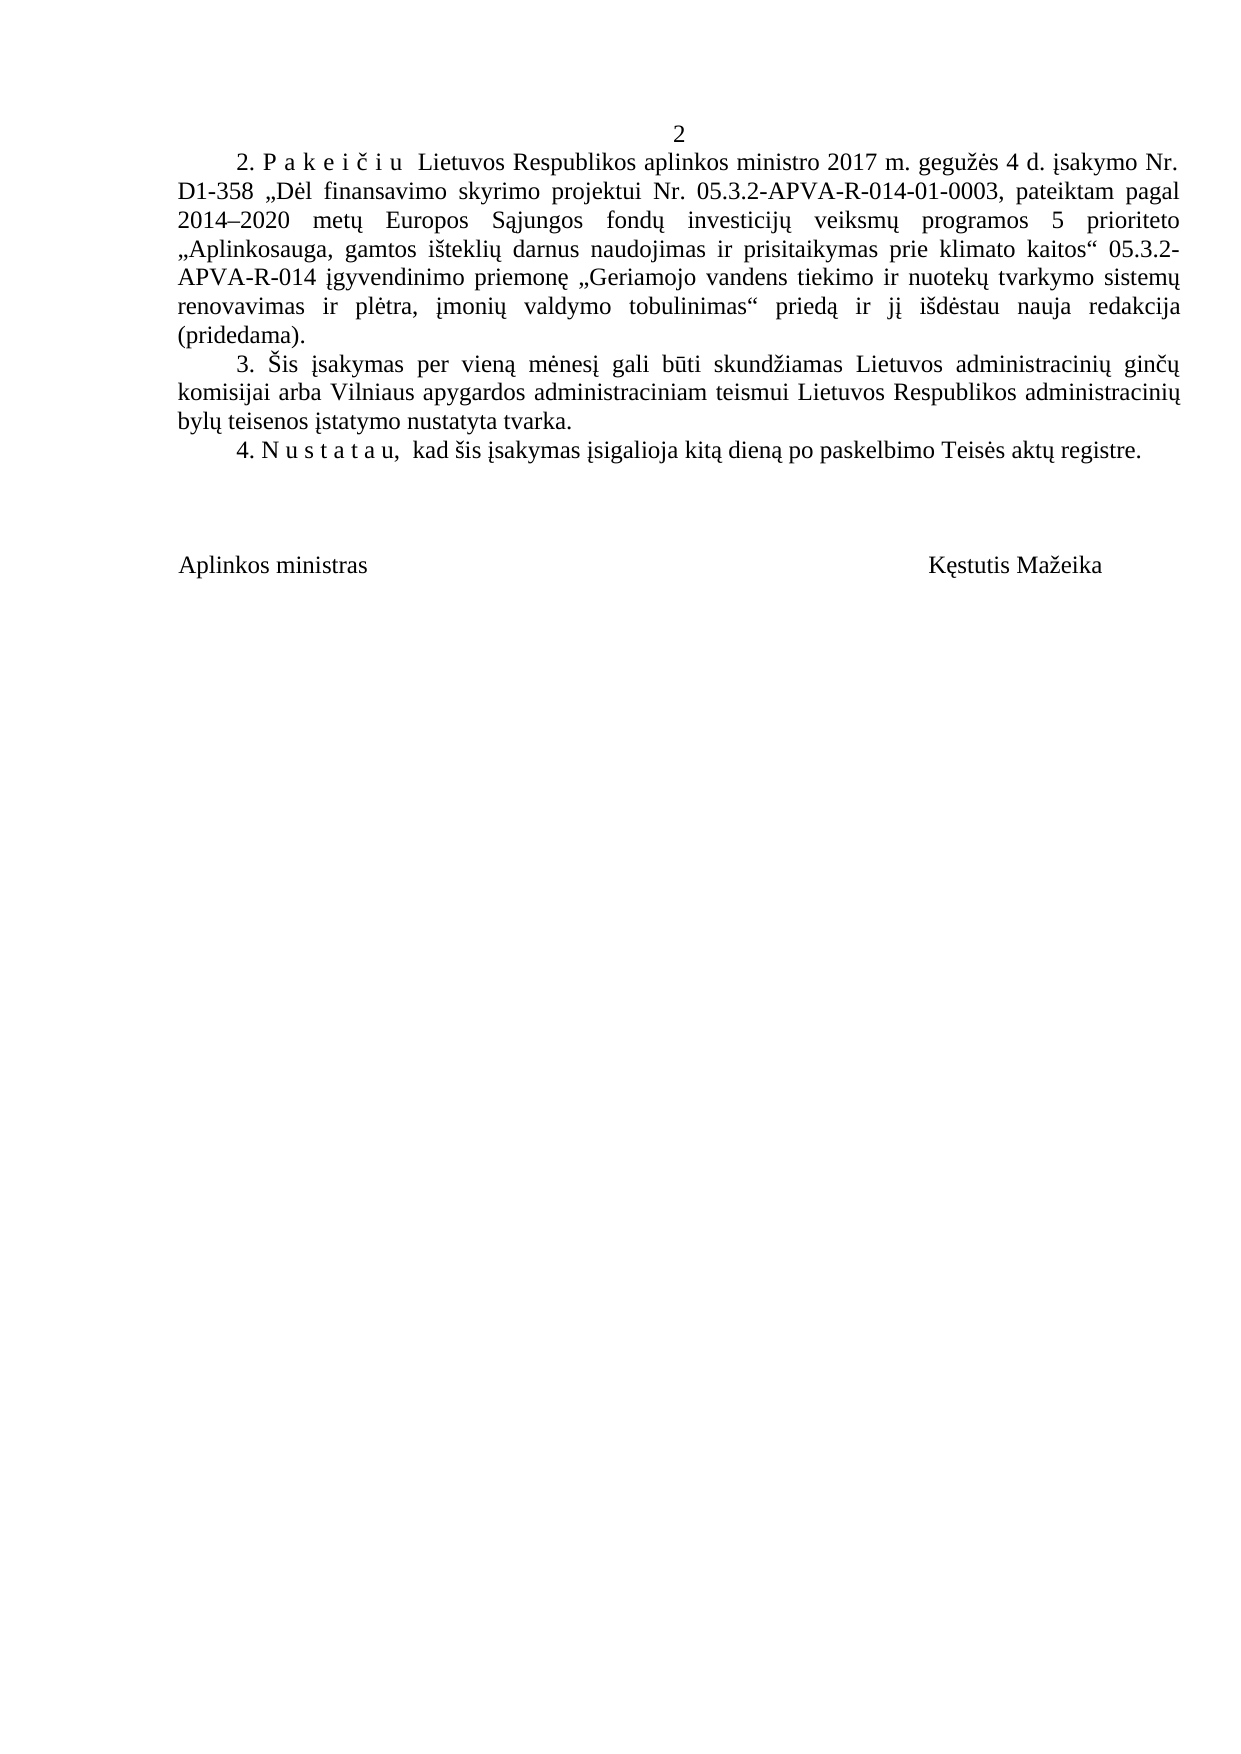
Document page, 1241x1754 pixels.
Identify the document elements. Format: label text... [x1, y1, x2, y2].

text 3. Šis įsakymas per vieną mėnesį gali būti skundžiamas Lietuvos administracinių ginčų komisijai arba Vilniaus apygardos administraciniam teismui Lietuvos Respublikos administracinių bylų teisenos įstatymo nustatyta tvarka. [177, 349, 1181, 435]
text 2. P a k e i č i u Lietuvos Respublikos aplinkos ministro 2017 m. gegužės 4 d. įsakymo Nr. D1-358 „Dėl finansavimo skyrimo projektui Nr. 05.3.2-APVA-R-014-01-0003, pateiktam pagal 2014–2020 metų Europos Sąjungos fondų investicijų veiksmų programos 5 prioriteto „Aplinkosauga, gamtos išteklių darnus naudojimas ir prisitaikymas prie klimato kaitos“ 05.3.2-APVA-R-014 įgyvendinimo priemonę „Geriamojo vandens tiekimo ir nuotekų tvarkymo sistemų renovavimas ir plėtra, įmonių valdymo tobulinimas“ priedą ir jį išdėstau nauja redakcija (pridedama). [177, 147, 1181, 349]
text Aplinkos ministras Kęstutis Mažeika [178, 550, 1177, 579]
text 4. N u s t a t a u, kad šis įsakymas įsigalioja kitą dieną po paskelbimo Teisės aktų registre. [177, 435, 1181, 464]
